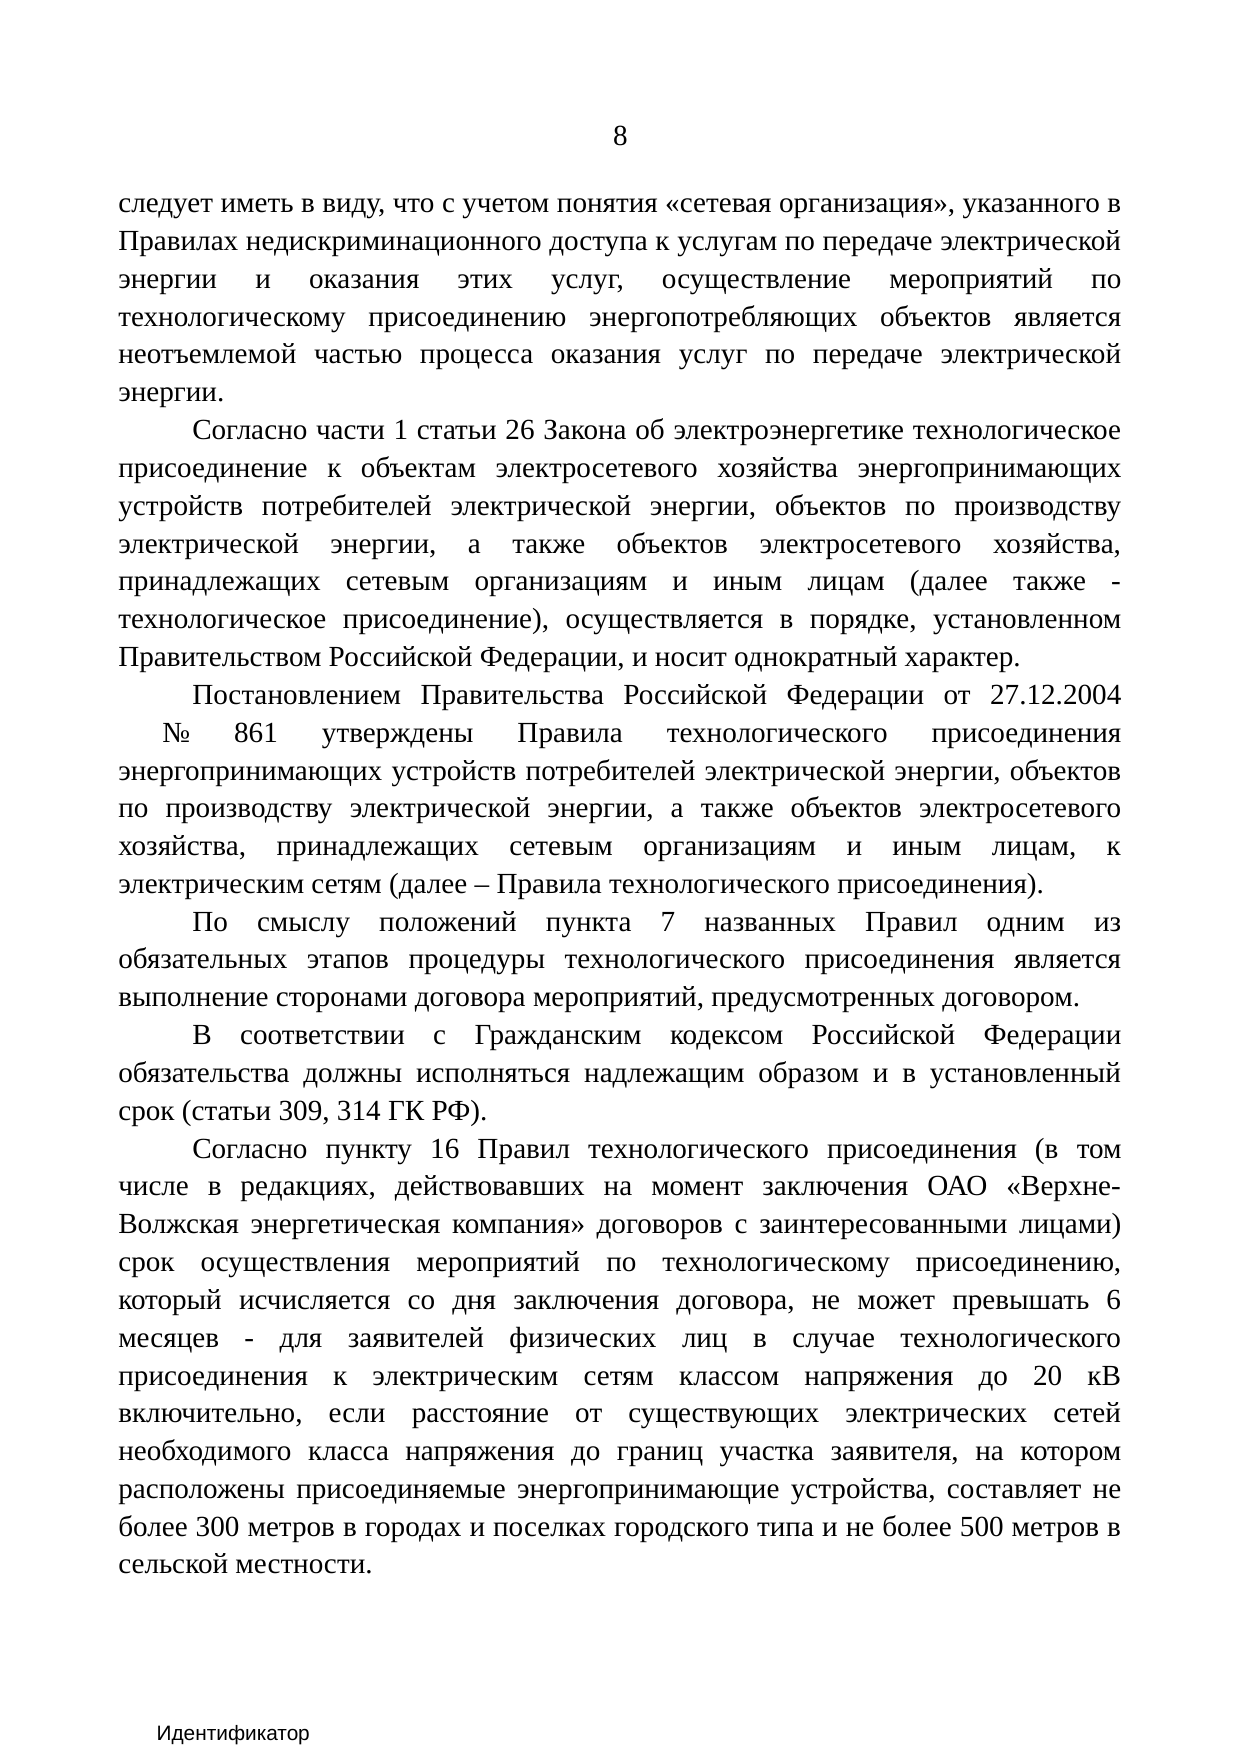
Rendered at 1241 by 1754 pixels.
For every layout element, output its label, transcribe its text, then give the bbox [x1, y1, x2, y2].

text Согласно пункту 16 Правил технологического присоединения (в том числе в редакциях, действовавших на момент заключения ОАО «Верхне-Волжская энергетическая компания» договоров с заинтересованными лицами) срок осуществления мероприятий по технологическому присоединению, который исчисляется со дня заключения договора, не может превышать 6 месяцев - для заявителей физических лиц в случае технологического присоединения к электрическим сетям классом напряжения до 20 кВ включительно, если расстояние от существующих электрических сетей необходимого класса напряжения до границ участка заявителя, на котором расположены присоединяемые энергопринимающие устройства, составляет не более 300 метров в городах и поселках городского типа и не более 500 метров в сельской местности. [118, 1126, 1122, 1580]
text В соответствии с Гражданским кодексом Российской Федерации обязательства должны исполняться надлежащим образом и в установленный срок (статьи 309, 314 ГК РФ). [118, 1013, 1122, 1126]
text Согласно части 1 статьи 26 Закона об электроэнергетике технологическое присоединение к объектам электросетевого хозяйства энергопринимающих устройств потребителей электрической энергии, объектов по производству электрической энергии, а также объектов электросетевого хозяйства, принадлежащих сетевым организациям и иным лицам (далее также - технологическое присоединение), осуществляется в порядке, установленном Правительством Российской Федерации, и носит однократный характер. [118, 408, 1122, 673]
text Постановлением Правительства Российской Федерации от 27.12.2004 № 861 утверждены Правила технологического присоединения энергопринимающих устройств потребителей электрической энергии, объектов по производству электрической энергии, а также объектов электросетевого хозяйства, принадлежащих сетевым организациям и иным лицам, к электрическим сетям (далее – Правила технологического присоединения). [118, 673, 1122, 899]
text По смыслу положений пункта 7 названных Правил одним из обязательных этапов процедуры технологического присоединения является выполнение сторонами договора мероприятий, предусмотренных договором. [118, 899, 1122, 1013]
text следует иметь в виду, что с учетом понятия «сетевая организация», указанного в Правилах недискриминационного доступа к услугам по передаче электрической энергии и оказания этих услуг, осуществление мероприятий по технологическому присоединению энергопотребляющих объектов является неотъемлемой частью процесса оказания услуг по передаче электрической энергии. [118, 181, 1122, 408]
